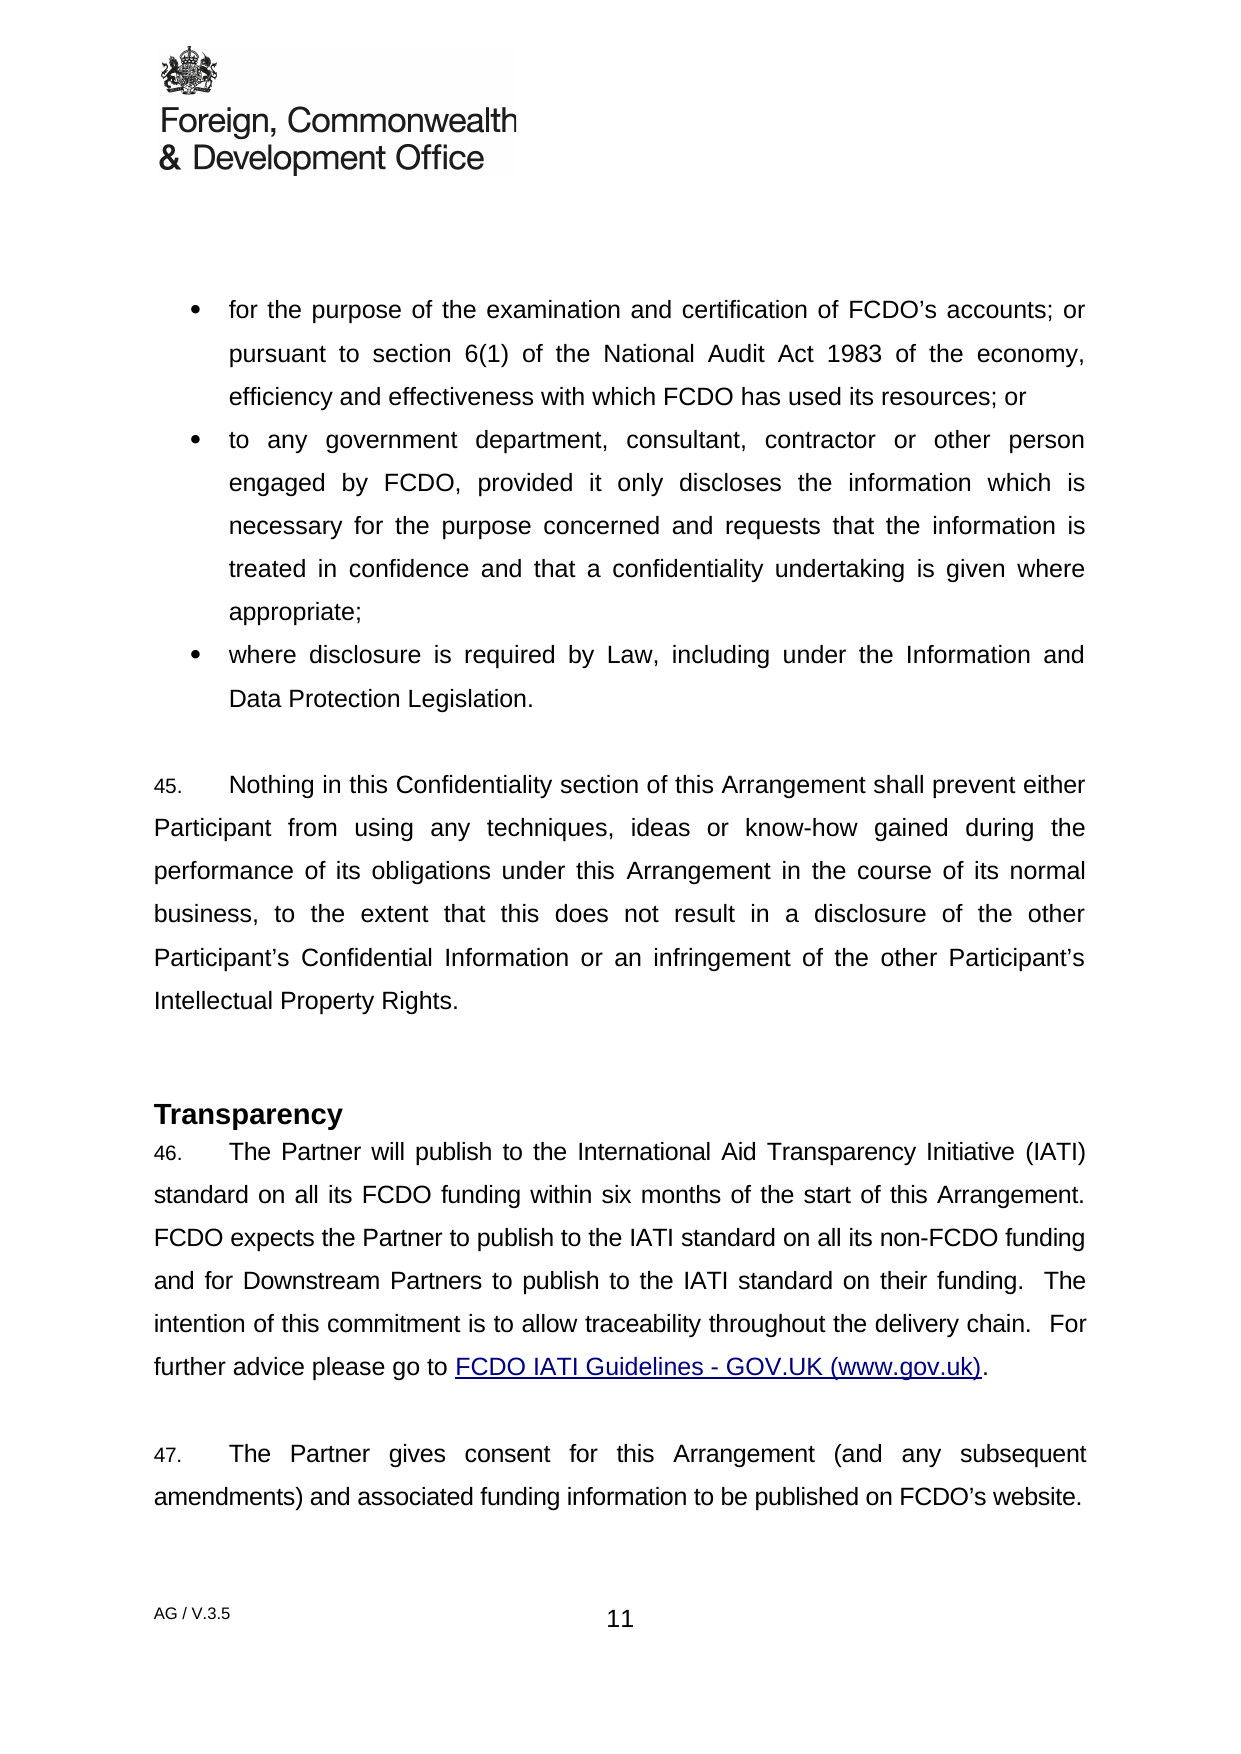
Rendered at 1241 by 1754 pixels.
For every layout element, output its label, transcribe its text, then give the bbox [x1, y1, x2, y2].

list The Partner gives consent for this Arrangement (and any subsequent amendments) and associated funding information to be published on FCDO’s website. [153, 1438, 1087, 1510]
list to any government department, consultant, contractor or other person engaged by FCDO, provided it only discloses the information which is necessary for the purpose concerned and requests that the information is treated in confidence and that a confidentiality undertaking is given where appropriate; [191, 425, 1087, 626]
subtitle Transparency [153, 1097, 1087, 1130]
list Nothing in this Confidentiality section of this Arrangement shall prevent either Participant from using any techniques, ideas or know-how gained during the performance of its obligations under this Arrangement in the course of its normal business, to the extent that this does not result in a disclosure of the other Participant’s Confidential Information or an infringement of the other Participant’s Intellectual Property Rights. [153, 770, 1087, 1014]
list The Partner will publish to the International Aid Transparency Initiative (IATI) standard on all its FCDO funding within six months of the start of this Arrangement. FCDO expects the Partner to publish to the IATI standard on all its non-FCDO funding and for Downstream Partners to publish to the IATI standard on their funding. The intention of this commitment is to allow traceability throughout the delivery chain. For further advice please go to FCDO IATI Guidelines - GOV.UK (www.gov.uk). [153, 1137, 1087, 1381]
list where disclosure is required by Law, including under the Information and Data Protection Legislation. [191, 641, 1087, 712]
list for the purpose of the examination and certification of FCDO’s accounts; or pursuant to section 6(1) of the National Audit Act 1983 of the economy, efficiency and effectiveness with which FCDO has used its resources; or [191, 295, 1087, 410]
